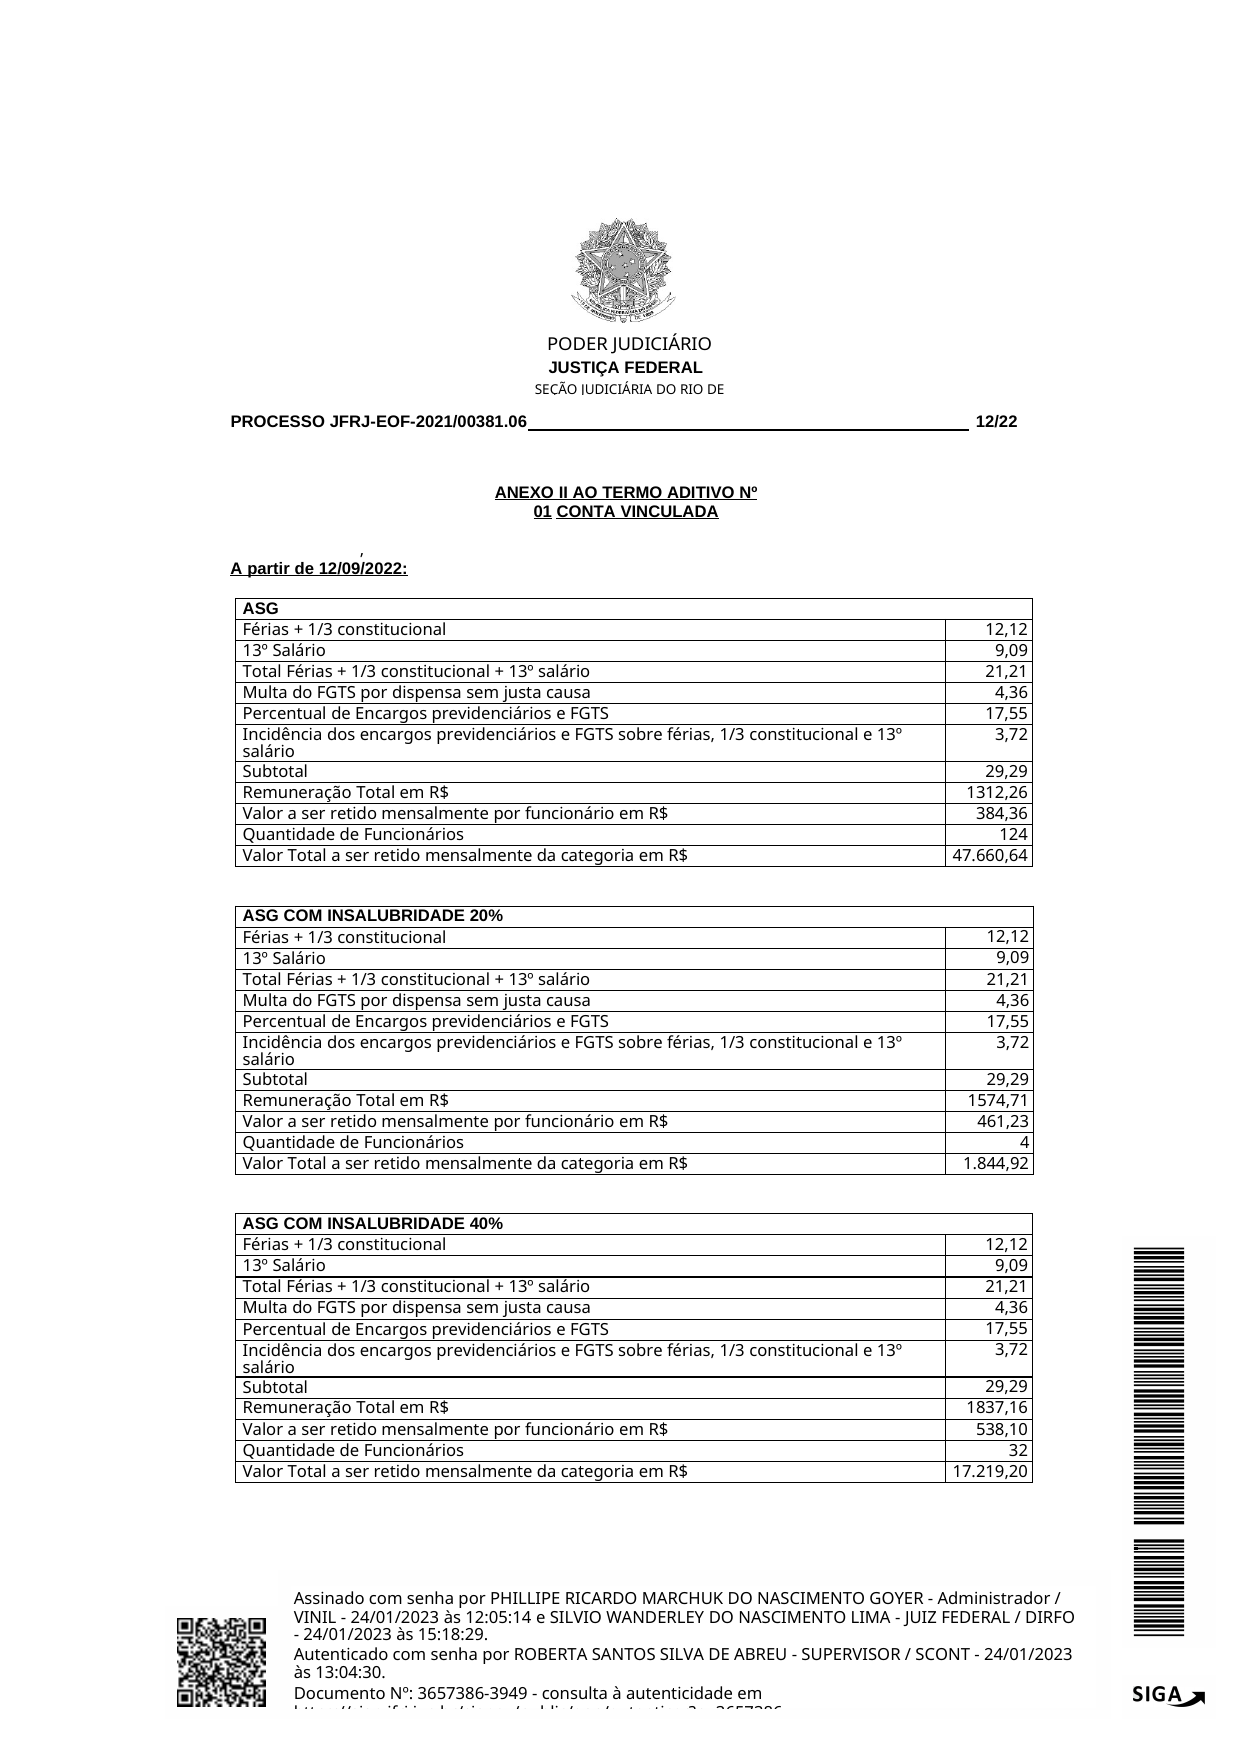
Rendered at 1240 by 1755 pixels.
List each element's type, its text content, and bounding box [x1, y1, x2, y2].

table_cell Total Férias + 1/3 constitucional + 13º salário [236, 662, 945, 682]
table_cell 3,72 [946, 1341, 1032, 1376]
table_cell Valor Total a ser retido mensalmente da categoria em R$ [236, 1462, 945, 1482]
table_cell 4,36 [946, 683, 1032, 703]
table_cell 3,72 [946, 725, 1032, 761]
table_cell Valor Total a ser retido mensalmente da categoria em R$ [236, 846, 945, 866]
table_cell 9,09 [946, 949, 1033, 969]
table_cell Total Férias + 1/3 constitucional + 13º salário [236, 970, 945, 989]
table_cell 13º Salário [236, 1256, 945, 1276]
table_cell Valor a ser retido mensalmente por funcionário em R$ [236, 804, 945, 824]
table_cell 13º Salário [236, 949, 945, 969]
text , [359, 540, 1227, 559]
table_cell 124 [946, 825, 1032, 845]
table_cell 17,55 [946, 1012, 1033, 1032]
table_cell 1837,16 [946, 1399, 1032, 1418]
table_cell Incidência dos encargos previdenciários e FGTS sobre férias, 1/3 constitucional e 13º salário [236, 1341, 945, 1376]
table_header ASG COM INSALUBRIDADE 20% [236, 907, 1033, 927]
table_cell Quantidade de Funcionários [236, 1441, 945, 1461]
table_cell 1.844,92 [946, 1154, 1033, 1174]
table_cell 4 [946, 1133, 1033, 1153]
table_cell Multa do FGTS por dispensa sem justa causa [236, 1299, 945, 1318]
table_cell 9,09 [946, 641, 1032, 661]
table_cell Remuneração Total em R$ [236, 1399, 945, 1418]
table_cell Quantidade de Funcionários [236, 1133, 945, 1153]
table_header ASG [236, 599, 1032, 619]
table_cell 32 [946, 1441, 1032, 1461]
table_cell 12,12 [946, 1235, 1032, 1255]
table_cell Quantidade de Funcionários [236, 825, 945, 845]
table_cell Férias + 1/3 constitucional [236, 928, 945, 948]
table_cell 1312,26 [946, 783, 1032, 803]
table_cell 9,09 [946, 1256, 1032, 1276]
table_cell Valor Total a ser retido mensalmente da categoria em R$ [236, 1154, 945, 1174]
table_cell Incidência dos encargos previdenciários e FGTS sobre férias, 1/3 constitucional e 13º salário [236, 725, 945, 761]
table_cell Remuneração Total em R$ [236, 783, 945, 803]
subtitle ANEXO II AO TERMO ADITIVO Nº 01 CONTA VINCULADA [483, 482, 769, 521]
table_cell Incidência dos encargos previdenciários e FGTS sobre férias, 1/3 constitucional e 13º salário [236, 1033, 945, 1069]
subtitle A partir de 12/09/2022: [230, 559, 1227, 578]
table_cell Multa do FGTS por dispensa sem justa causa [236, 991, 945, 1011]
table_cell Férias + 1/3 constitucional [236, 1235, 945, 1255]
table_cell 21,21 [946, 970, 1033, 989]
table_cell 17,55 [946, 1320, 1032, 1339]
table_cell 538,10 [946, 1420, 1032, 1440]
table_cell 4,36 [946, 1299, 1032, 1318]
table_cell 29,29 [946, 1070, 1033, 1090]
table_header ASG COM INSALUBRIDADE 40% [236, 1214, 1032, 1234]
table_cell 13º Salário [236, 641, 945, 661]
table_cell 29,29 [946, 1378, 1032, 1398]
table_cell 17,55 [946, 704, 1032, 724]
table_cell 29,29 [946, 762, 1032, 782]
table_cell Remuneração Total em R$ [236, 1091, 945, 1111]
table_cell 12,12 [946, 620, 1032, 640]
table_cell 384,36 [946, 804, 1032, 824]
table_cell Subtotal [236, 762, 945, 782]
table_cell 12,12 [946, 928, 1033, 948]
table_cell 21,21 [946, 1278, 1032, 1297]
table_cell 47.660,64 [946, 846, 1032, 866]
table_cell Percentual de Encargos previdenciários e FGTS [236, 704, 945, 724]
table_cell 461,23 [946, 1112, 1033, 1132]
table_cell Multa do FGTS por dispensa sem justa causa [236, 683, 945, 703]
table_cell 1574,71 [946, 1091, 1033, 1111]
table_cell 21,21 [946, 662, 1032, 682]
table_cell Subtotal [236, 1070, 945, 1090]
table_cell Percentual de Encargos previdenciários e FGTS [236, 1012, 945, 1032]
table_cell 17.219,20 [946, 1462, 1032, 1482]
table_cell 4,36 [946, 991, 1033, 1011]
table_cell Subtotal [236, 1378, 945, 1398]
table_cell Total Férias + 1/3 constitucional + 13º salário [236, 1278, 945, 1297]
table_cell Valor a ser retido mensalmente por funcionário em R$ [236, 1420, 945, 1440]
table_cell 3,72 [946, 1033, 1033, 1069]
table_cell Valor a ser retido mensalmente por funcionário em R$ [236, 1112, 945, 1132]
table_cell Férias + 1/3 constitucional [236, 620, 945, 640]
table_cell Percentual de Encargos previdenciários e FGTS [236, 1320, 945, 1339]
